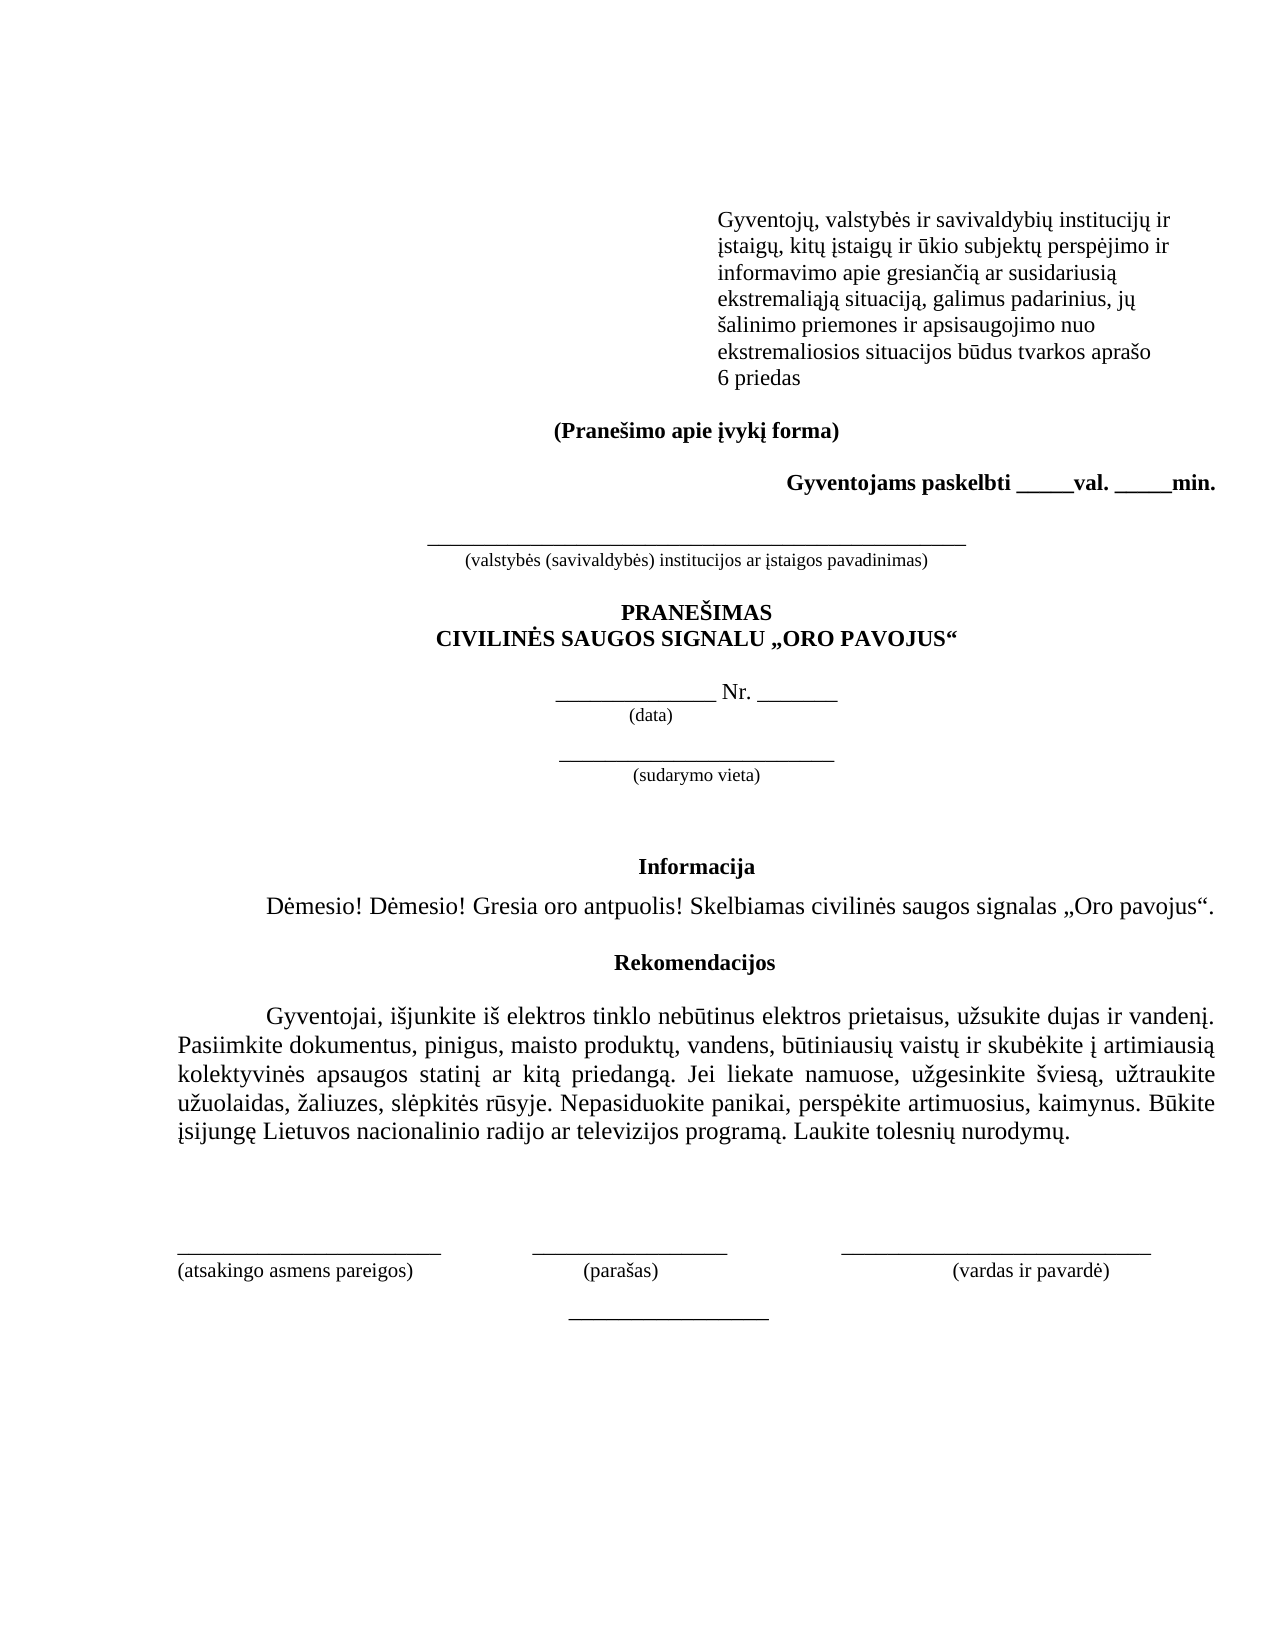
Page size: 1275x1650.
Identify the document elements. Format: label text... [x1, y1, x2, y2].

text (data) [177, 704, 1216, 726]
text _______________________________________________ [177, 522, 1216, 548]
text ________________________ [177, 738, 1216, 764]
text 6 priedas [582, 364, 1216, 390]
text _______________________ _________________ ___________________________ [177, 1231, 1213, 1258]
text ekstremaliosios situacijos būdus tvarkos aprašo [582, 338, 1216, 364]
text Gyventojų, valstybės ir savivaldybių institucijų ir [582, 206, 1216, 232]
text ______________ Nr. _______ [177, 678, 1216, 704]
text (Pranešimo apie įvykį forma) [177, 417, 1216, 443]
text civilinės saugos signalu „ORO pavojus“ [177, 625, 1216, 652]
text (valstybės (savivaldybės) institucijos ar įstaigos pavadinimas) [177, 548, 1216, 570]
text ekstremaliąją situaciją, galimus padarinius, jų [582, 285, 1216, 311]
text Dėmesio! Dėmesio! Gresia oro antpuolis! Skelbiamas civilinės saugos signalas „Oro pavojus“. [177, 891, 1216, 920]
text ________________ [121, 1294, 1216, 1322]
text pranešimas [177, 599, 1216, 625]
text (atsakingo asmens pareigos) (parašas) (vardas ir pavardė) [177, 1258, 1216, 1282]
text Gyventojai, išjunkite iš elektros tinklo nebūtinus elektros prietaisus, užsukite dujas ir vandenį. Pasiimkite dokumentus, pinigus, maisto produktų, vandens, būtiniausių vaistų ir skubėkite į artimiausią kolektyvinės apsaugos statinį ar kitą priedangą. Jei liekate namuose, užgesinkite šviesą, užtraukite užuolaidas, žaliuzes, slėpkitės rūsyje. Nepasiduokite panikai, perspėkite artimuosius, kaimynus. Būkite įsijungę Lietuvos nacionalinio radijo ar televizijos programą. Laukite tolesnių nurodymų. [177, 1001, 1216, 1145]
text šalinimo priemones ir apsisaugojimo nuo [582, 311, 1216, 338]
text informavimo apie gresiančią ar susidariusią [582, 259, 1216, 285]
text Gyventojams paskelbti _____val. _____min. [177, 469, 1216, 496]
text Informacija [177, 853, 1216, 879]
text Rekomendacijos [177, 949, 1213, 975]
text (sudarymo vieta) [177, 764, 1216, 786]
text įstaigų, kitų įstaigų ir ūkio subjektų perspėjimo ir [582, 232, 1216, 259]
